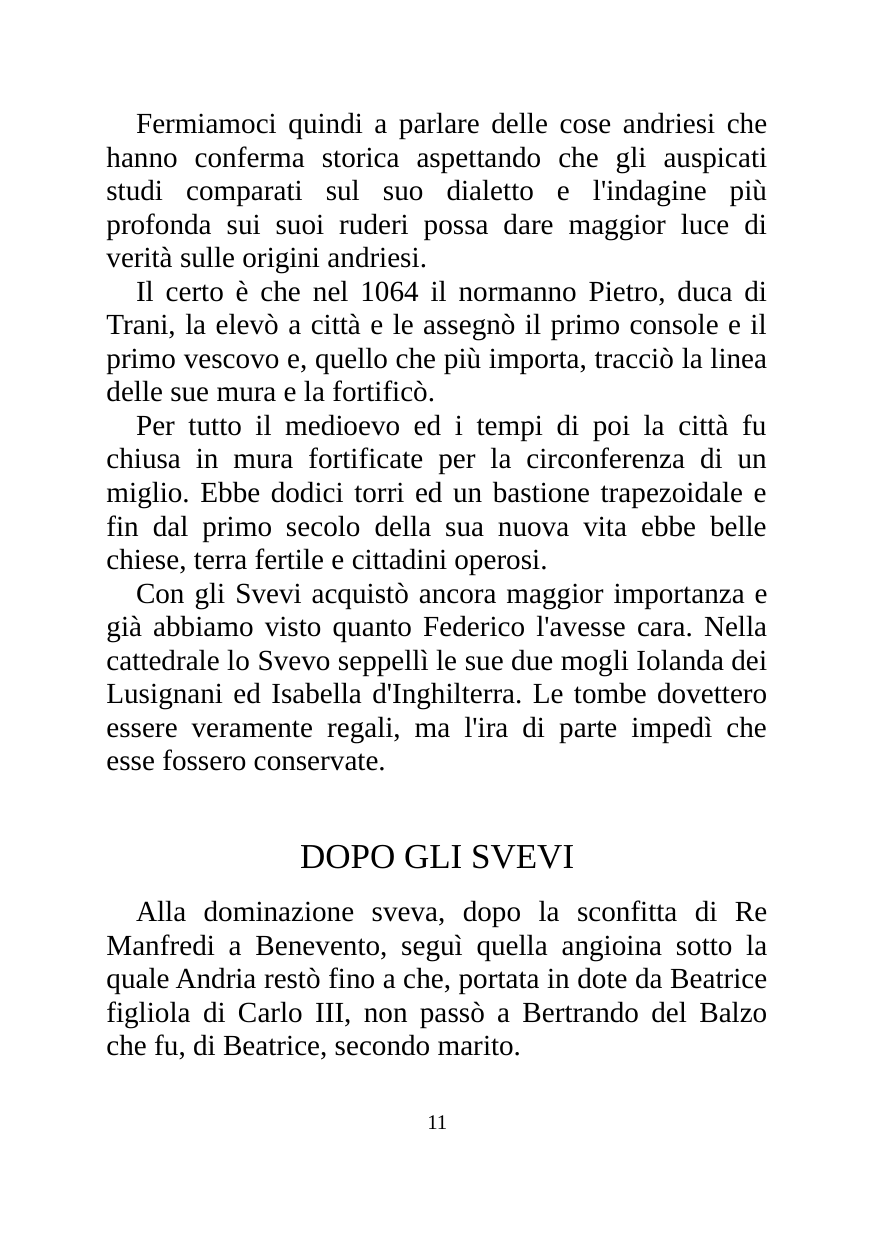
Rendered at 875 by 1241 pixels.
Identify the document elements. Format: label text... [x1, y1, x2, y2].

text Alla dominazione sveva, dopo la sconfitta di Re Manfredi a Benevento, seguì quella angioina sotto la quale Andria restò fino a che, portata in dote da Beatrice figliola di Carlo III, non passò a Bertrando del Balzo che fu, di Beatrice, secondo marito. [106, 894, 768, 1062]
text Con gli Svevi acquistò ancora maggior importanza e già abbiamo visto quanto Federico l'avesse cara. Nella cattedrale lo Svevo seppellì le sue due mogli Iolanda dei Lusignani ed Isabella d'Inghilterra. Le tombe dovettero essere veramente regali, ma l'ira di parte impedì che esse fossero conservate. [106, 576, 768, 777]
subtitle DOPO GLI SVEVI [106, 836, 768, 876]
text Per tutto il medioevo ed i tempi di poi la città fu chiusa in mura fortificate per la circonferenza di un miglio. Ebbe dodici torri ed un bastione trapezoidale e fin dal primo secolo della sua nuova vita ebbe belle chiese, terra fertile e cittadini operosi. [106, 408, 768, 576]
text Fermiamoci quindi a parlare delle cose andriesi che hanno conferma storica aspettando che gli auspicati studi comparati sul suo dialetto e l'indagine più profonda sui suoi ruderi possa dare maggior luce di verità sulle origini andriesi. [106, 106, 768, 274]
text Il certo è che nel 1064 il normanno Pietro, duca di Trani, la elevò a città e le assegnò il primo console e il primo vescovo e, quello che più importa, tracciò la linea delle sue mura e la fortificò. [106, 274, 768, 408]
